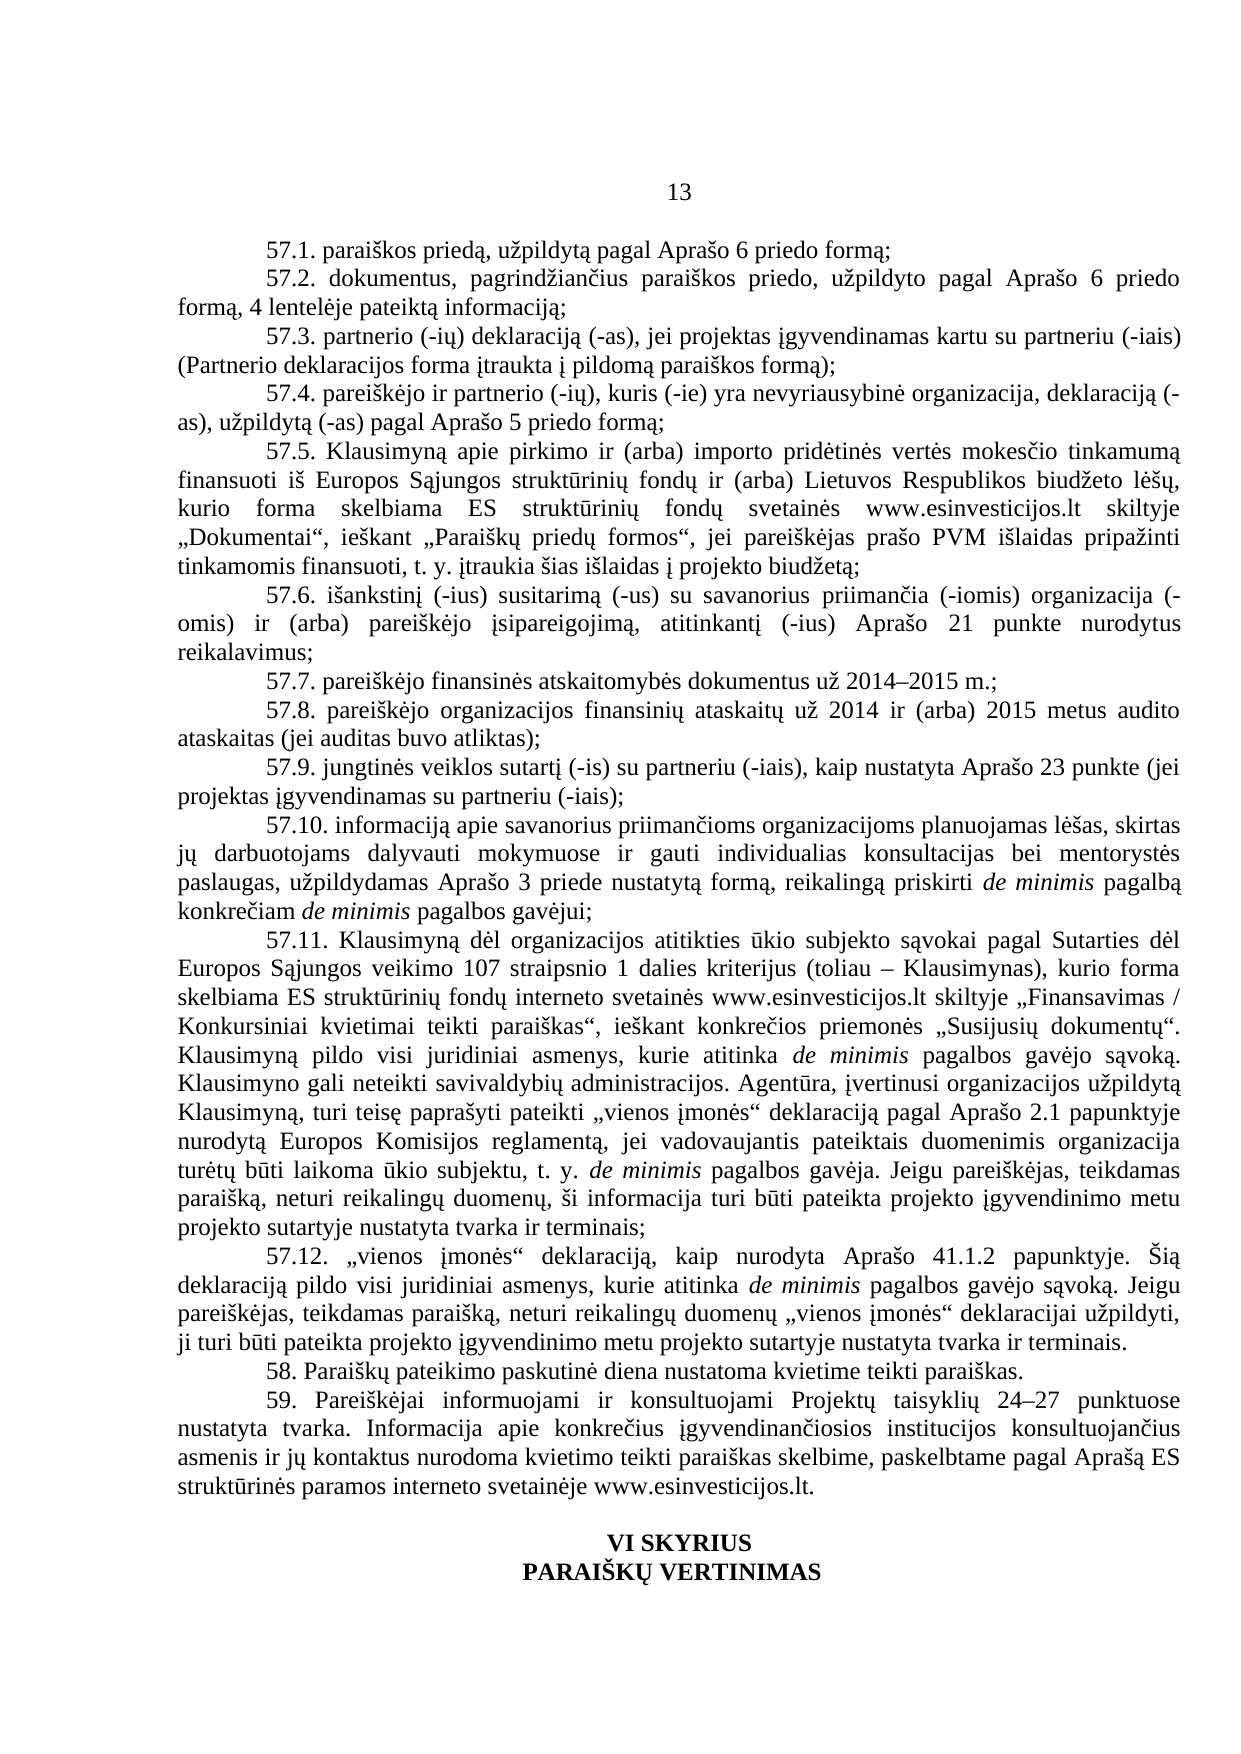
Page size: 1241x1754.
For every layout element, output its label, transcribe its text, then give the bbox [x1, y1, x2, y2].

text 57.6. išankstinį (-ius) susitarimą (-us) su savanorius priimančia (-iomis) organizacija (-omis) ir (arba) pareiškėjo įsipareigojimą, atitinkantį (-ius) Aprašo 21 punkte nurodytus reikalavimus; [177, 580, 1181, 666]
text 57.10. informaciją apie savanorius priimančioms organizacijoms planuojamas lėšas, skirtas jų darbuotojams dalyvauti mokymuose ir gauti individualias konsultacijas bei mentorystės paslaugas, užpildydamas Aprašo 3 priede nustatytą formą, reikalingą priskirti de minimis pagalbą konkrečiam de minimis pagalbos gavėjui; [177, 810, 1181, 925]
text 57.5. Klausimyną apie pirkimo ir (arba) importo pridėtinės vertės mokesčio tinkamumą finansuoti iš Europos Sąjungos struktūrinių fondų ir (arba) Lietuvos Respublikos biudžeto lėšų, kurio forma skelbiama ES struktūrinių fondų svetainės www.esinvesticijos.lt skiltyje „Dokumentai“, ieškant „Paraiškų priedų formos“, jei pareiškėjas prašo PVM išlaidas pripažinti tinkamomis finansuoti, t. y. įtraukia šias išlaidas į projekto biudžetą; [177, 436, 1181, 580]
text VI SKYRIUS [177, 1528, 1181, 1557]
text 59. Pareiškėjai informuojami ir konsultuojami Projektų taisyklių 24–27 punktuose nustatyta tvarka. Informacija apie konkrečius įgyvendinančiosios institucijos konsultuojančius asmenis ir jų kontaktus nurodoma kvietimo teikti paraiškas skelbime, paskelbtame pagal Aprašą ES struktūrinės paramos interneto svetainėje www.esinvesticijos.lt. [177, 1385, 1181, 1500]
text 57.4. pareiškėjo ir partnerio (-ių), kuris (-ie) yra nevyriausybinė organizacija, deklaraciją (-as), užpildytą (-as) pagal Aprašo 5 priedo formą; [177, 378, 1181, 436]
text 57.3. partnerio (-ių) deklaraciją (-as), jei projektas įgyvendinamas kartu su partneriu (-iais) (Partnerio deklaracijos forma įtraukta į pildomą paraiškos formą); [177, 321, 1181, 378]
text PARAIŠKŲ VERTINIMAS [177, 1557, 1167, 1586]
text 57.1. paraiškos priedą, užpildytą pagal Aprašo 6 priedo formą; [177, 235, 1181, 263]
text 57.2. dokumentus, pagrindžiančius paraiškos priedo, užpildyto pagal Aprašo 6 priedo formą, 4 lentelėje pateiktą informaciją; [177, 263, 1181, 321]
text 57.12. „vienos įmonės“ deklaraciją, kaip nurodyta Aprašo 41.1.2 papunktyje. Šią deklaraciją pildo visi juridiniai asmenys, kurie atitinka de minimis pagalbos gavėjo sąvoką. Jeigu pareiškėjas, teikdamas paraišką, neturi reikalingų duomenų „vienos įmonės“ deklaracijai užpildyti, ji turi būti pateikta projekto įgyvendinimo metu projekto sutartyje nustatyta tvarka ir terminais. [177, 1241, 1181, 1356]
text 57.8. pareiškėjo organizacijos finansinių ataskaitų už 2014 ir (arba) 2015 metus audito ataskaitas (jei auditas buvo atliktas); [177, 695, 1181, 752]
text 58. Paraiškų pateikimo paskutinė diena nustatoma kvietime teikti paraiškas. [177, 1356, 1181, 1385]
text 57.11. Klausimyną dėl organizacijos atitikties ūkio subjekto sąvokai pagal Sutarties dėl Europos Sąjungos veikimo 107 straipsnio 1 dalies kriterijus (toliau – Klausimynas), kurio forma skelbiama ES struktūrinių fondų interneto svetainės www.esinvesticijos.lt skiltyje „Finansavimas / Konkursiniai kvietimai teikti paraiškas“, ieškant konkrečios priemonės „Susijusių dokumentų“. Klausimyną pildo visi juridiniai asmenys, kurie atitinka de minimis pagalbos gavėjo sąvoką. Klausimyno gali neteikti savivaldybių administracijos. Agentūra, įvertinusi organizacijos užpildytą Klausimyną, turi teisę paprašyti pateikti „vienos įmonės“ deklaraciją pagal Aprašo 2.1 papunktyje nurodytą Europos Komisijos reglamentą, jei vadovaujantis pateiktais duomenimis organizacija turėtų būti laikoma ūkio subjektu, t. y. de minimis pagalbos gavėja. Jeigu pareiškėjas, teikdamas paraišką, neturi reikalingų duomenų, ši informacija turi būti pateikta projekto įgyvendinimo metu projekto sutartyje nustatyta tvarka ir terminais; [177, 925, 1181, 1241]
text 57.9. jungtinės veiklos sutartį (-is) su partneriu (-iais), kaip nustatyta Aprašo 23 punkte (jei projektas įgyvendinamas su partneriu (-iais); [177, 752, 1181, 810]
text 57.7. pareiškėjo finansinės atskaitomybės dokumentus už 2014–2015 m.; [177, 666, 1181, 695]
